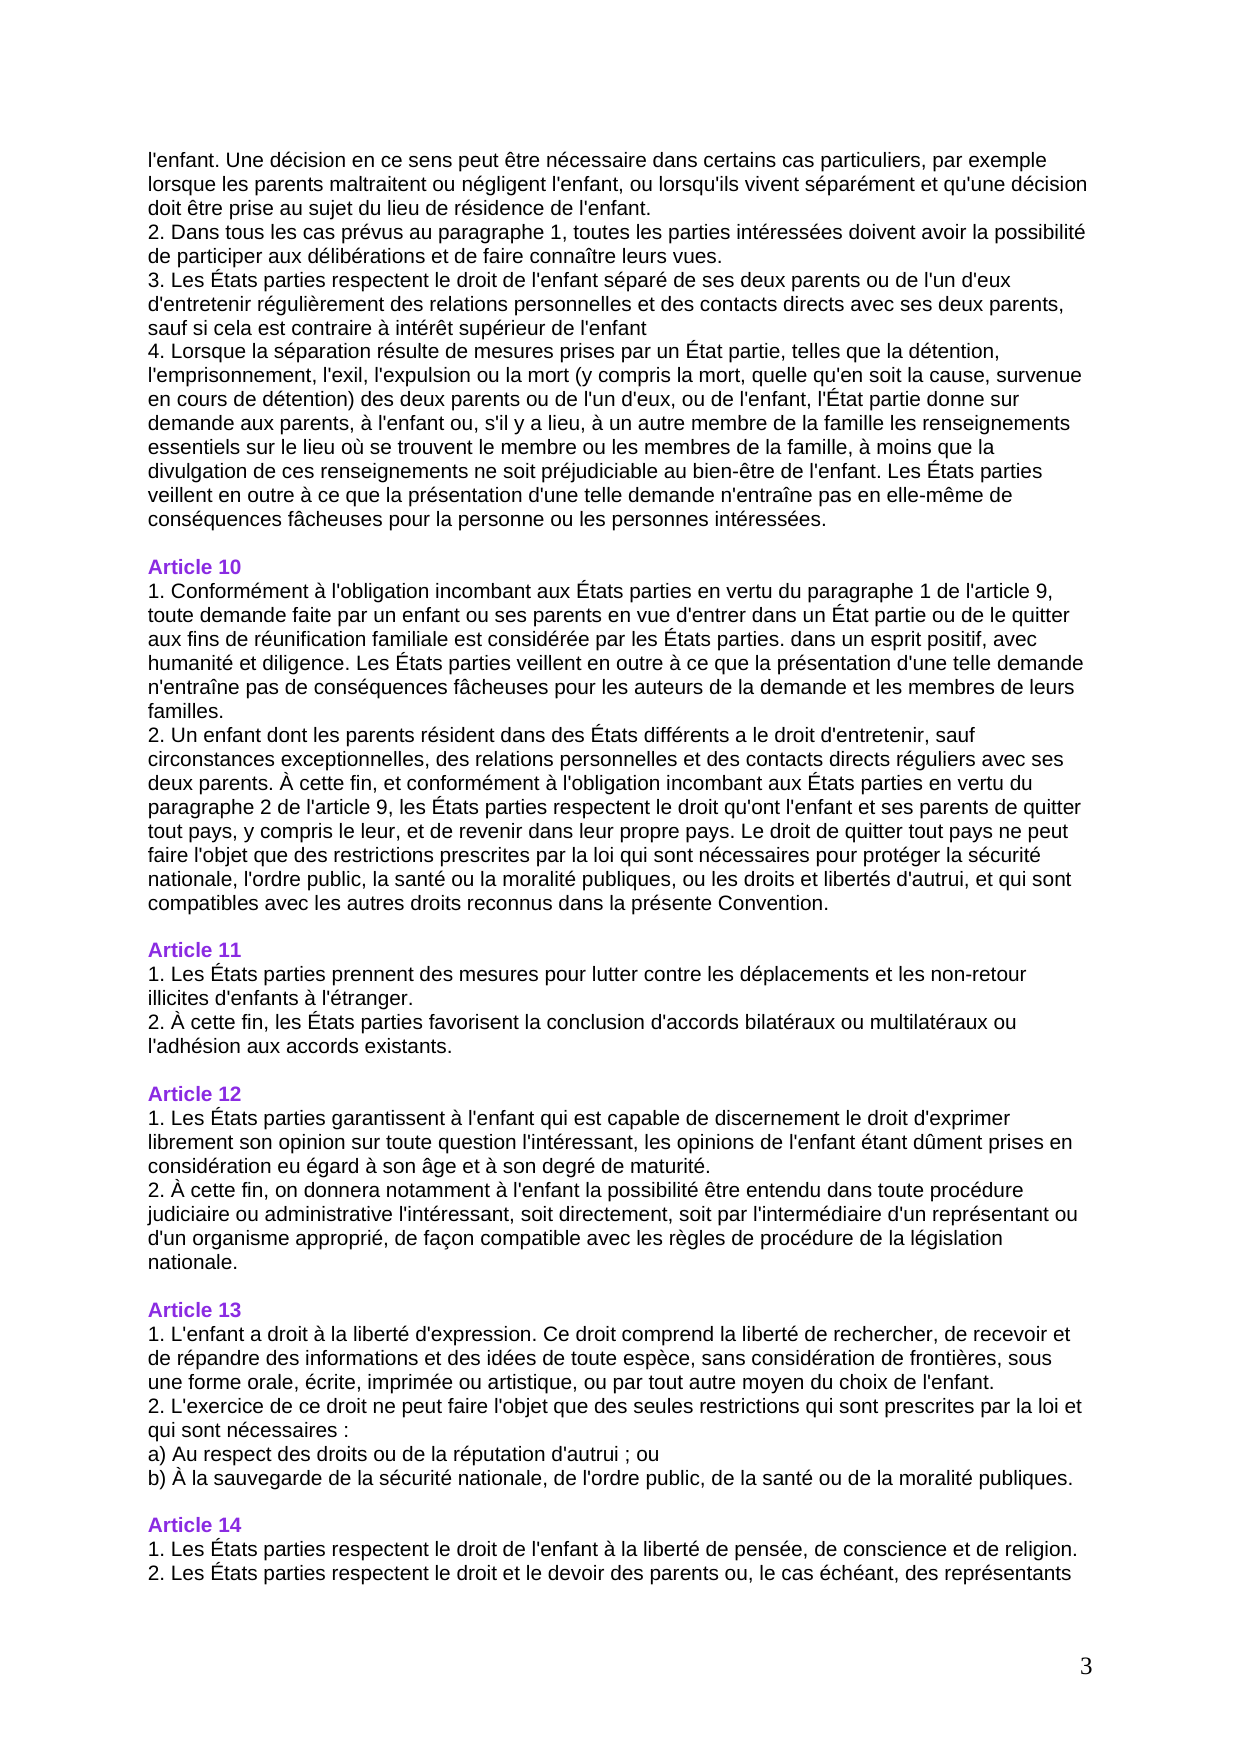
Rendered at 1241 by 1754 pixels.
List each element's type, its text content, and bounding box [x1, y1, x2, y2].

text l'enfant. Une décision en ce sens peut être nécessaire dans certains cas particuliers, par exemple lorsque les parents maltraitent ou négligent l'enfant, ou lorsqu'ils vivent séparément et qu'une décision doit être prise au sujet du lieu de résidence de l'enfant. 2. Dans tous les cas prévus au paragraphe 1, toutes les parties intéressées doivent avoir la possibilité de participer aux délibérations et de faire connaître leurs vues. 3. Les États parties respectent le droit de l'enfant séparé de ses deux parents ou de l'un d'eux d'entretenir régulièrement des relations personnelles et des contacts directs avec ses deux parents, sauf si cela est contraire à intérêt supérieur de l'enfant 4. Lorsque la séparation résulte de mesures prises par un État partie, telles que la détention, l'emprisonnement, l'exil, l'expulsion ou la mort (y compris la mort, quelle qu'en soit la cause, survenue en cours de détention) des deux parents ou de l'un d'eux, ou de l'enfant, l'État partie donne sur demande aux parents, à l'enfant ou, s'il y a lieu, à un autre membre de la famille les renseignements essentiels sur le lieu où se trouvent le membre ou les membres de la famille, à moins que la divulgation de ces renseignements ne soit préjudiciable au bien-être de l'enfant. Les États parties veillent en outre à ce que la présentation d'une telle demande n'entraîne pas en elle-même de conséquences fâcheuses pour la personne ou les personnes intéressées. Article 10 1. Conformément à l'obligation incombant aux États parties en vertu du paragraphe 1 de l'article 9, toute demande faite par un enfant ou ses parents en vue d'entrer dans un État partie ou de le quitter aux fins de réunification familiale est considérée par les États parties. dans un esprit positif, avec humanité et diligence. Les États parties veillent en outre à ce que la présentation d'une telle demande n'entraîne pas de conséquences fâcheuses pour les auteurs de la demande et les membres de leurs familles. 2. Un enfant dont les parents résident dans des États différents a le droit d'entretenir, sauf circonstances exceptionnelles, des relations personnelles et des contacts directs réguliers avec ses deux parents. À cette fin, et conformément à l'obligation incombant aux États parties en vertu du paragraphe 2 de l'article 9, les États parties respectent le droit qu'ont l'enfant et ses parents de quitter tout pays, y compris le leur, et de revenir dans leur propre pays. Le droit de quitter tout pays ne peut faire l'objet que des restrictions prescrites par la loi qui sont nécessaires pour protéger la sécurité nationale, l'ordre public, la santé ou la moralité publiques, ou les droits et libertés d'autrui, et qui sont compatibles avec les autres droits reconnus dans la présente Convention. Article 11 1. Les États parties prennent des mesures pour lutter contre les déplacements et les non-retour illicites d'enfants à l'étranger. 2. À cette fin, les États parties favorisent la conclusion d'accords bilatéraux ou multilatéraux ou l'adhésion aux accords existants. Article 12 1. Les États parties garantissent à l'enfant qui est capable de discernement le droit d'exprimer librement son opinion sur toute question l'intéressant, les opinions de l'enfant étant dûment prises en considération eu égard à son âge et à son degré de maturité. 2. À cette fin, on donnera notamment à l'enfant la possibilité être entendu dans toute procédure judiciaire ou administrative l'intéressant, soit directement, soit par l'intermédiaire d'un représentant ou d'un organisme approprié, de façon compatible avec les règles de procédure de la législation nationale. Article 13 1. L'enfant a droit à la liberté d'expression. Ce droit comprend la liberté de rechercher, de recevoir et de répandre des informations et des idées de toute espèce, sans considération de frontières, sous une forme orale, écrite, imprimée ou artistique, ou par tout autre moyen du choix de l'enfant. 2. L'exercice de ce droit ne peut faire l'objet que des seules restrictions qui sont prescrites par la loi et qui sont nécessaires : a) Au respect des droits ou de la réputation d'autrui ; ou b) À la sauvegarde de la sécurité nationale, de l'ordre public, de la santé ou de la moralité publiques. Article 14 1. Les États parties respectent le droit de l'enfant à la liberté de pensée, de conscience et de religion. 2. Les États parties respectent le droit et le devoir des parents ou, le cas échéant, des représentants [148, 148, 1092, 1585]
